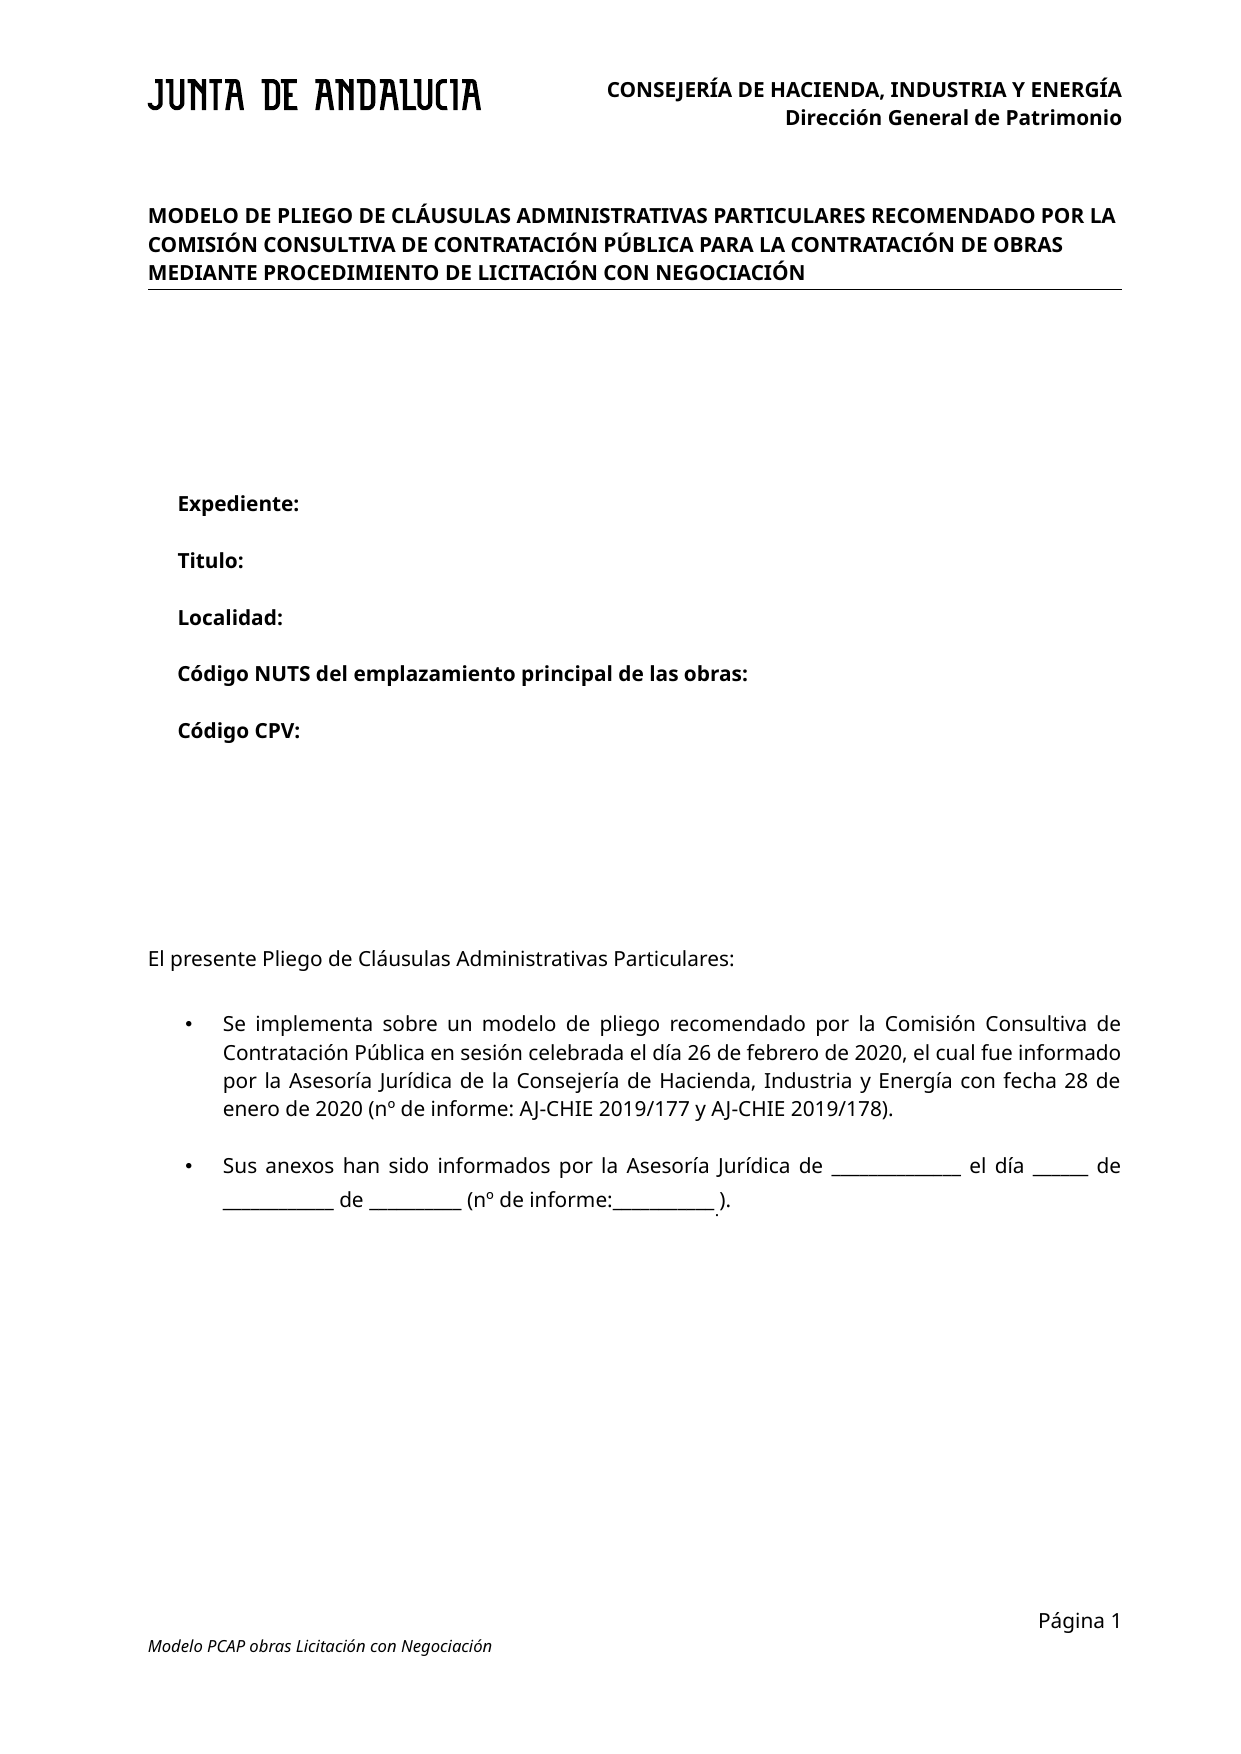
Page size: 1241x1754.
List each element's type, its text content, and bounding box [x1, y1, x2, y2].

text Titulo: [177, 546, 1122, 574]
text Código CPV: [177, 716, 1122, 745]
text MODELO DE PLIEGO DE CLÁUSULAS ADMINISTRATIVAS PARTICULARES RECOMENDADO POR LA COMISIÓN CONSULTIVA DE CONTRATACIÓN PÚBLICA PARA LA CONTRATACIÓN DE OBRAS MEDIANTE PROCEDIMIENTO DE LICITACIÓN CON NEGOCIACIÓN [148, 201, 1122, 289]
text Localidad: [177, 603, 1122, 631]
text El presente Pliego de Cláusulas Administrativas Particulares: [148, 944, 1122, 972]
text Expediente: [177, 489, 1122, 517]
text Código NUTS del emplazamiento principal de las obras: [177, 659, 1122, 688]
list Sus anexos han sido informados por la Asesoría Jurídica de ______________ el día ______ de ____________ de __________ (nº de informe:___________.). [185, 1151, 1122, 1222]
list Se implementa sobre un modelo de pliego recomendado por la Comisión Consultiva de Contratación Pública en sesión celebrada el día 26 de febrero de 2020, el cual fue informado por la Asesoría Jurídica de la Consejería de Hacienda, Industria y Energía con fecha 28 de enero de 2020 (nº de informe: AJ-CHIE 2019/177 y AJ-CHIE 2019/178). [185, 1009, 1122, 1123]
